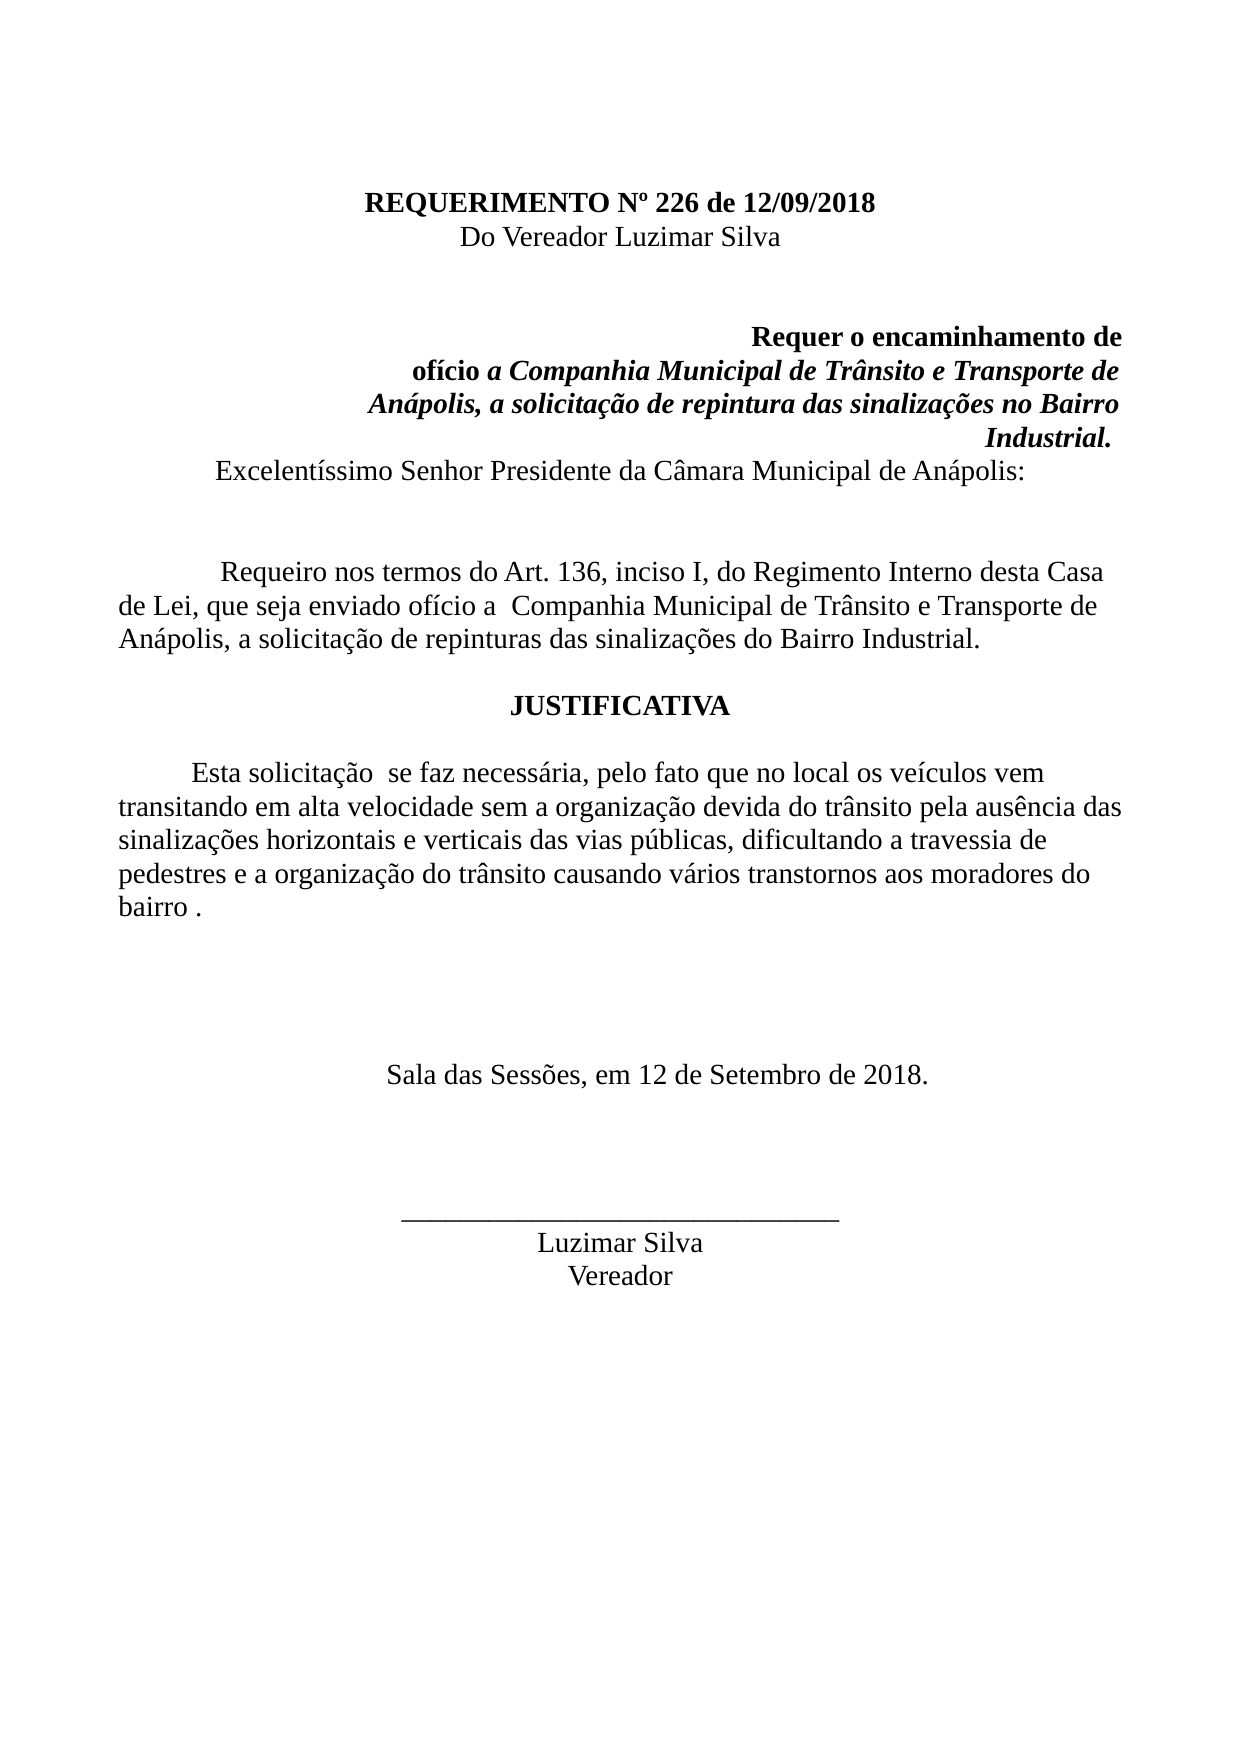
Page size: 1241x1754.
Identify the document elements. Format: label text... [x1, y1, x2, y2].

text Vereador [118, 1258, 1122, 1292]
text Luzimar Silva [118, 1225, 1122, 1258]
list Sala das Sessões, em 12 de Setembro de 2018. [156, 1057, 1122, 1091]
text JUSTIFICATIVA [118, 688, 1122, 722]
text ______________________________ [118, 1191, 1122, 1225]
text Do Vereador Luzimar Silva [118, 219, 1122, 252]
text Esta solicitação se faz necessária, pelo fato que no local os veículos vem transitando em alta velocidade sem a organização devida do trânsito pela ausência das sinalizações horizontais e verticais das vias públicas, dificultando a travessia de pedestres e a organização do trânsito causando vários transtornos aos moradores do bairro . [118, 755, 1122, 923]
text Excelentíssimo Senhor Presidente da Câmara Municipal de Anápolis: [118, 453, 1122, 487]
text Requer o encaminhamento de ofício a Companhia Municipal de Trânsito e Transporte de Anápolis, a solicitação de repintura das sinalizações no Bairro Industrial. [307, 319, 1122, 453]
text Requeiro nos termos do Art. 136, inciso I, do Regimento Interno desta Casa [118, 554, 1122, 588]
text REQUERIMENTO Nº 226 de 12/09/2018 [118, 185, 1122, 219]
text de Lei, que seja enviado ofício a Companhia Municipal de Trânsito e Transporte de Anápolis, a solicitação de repinturas das sinalizações do Bairro Industrial. [118, 588, 1122, 655]
